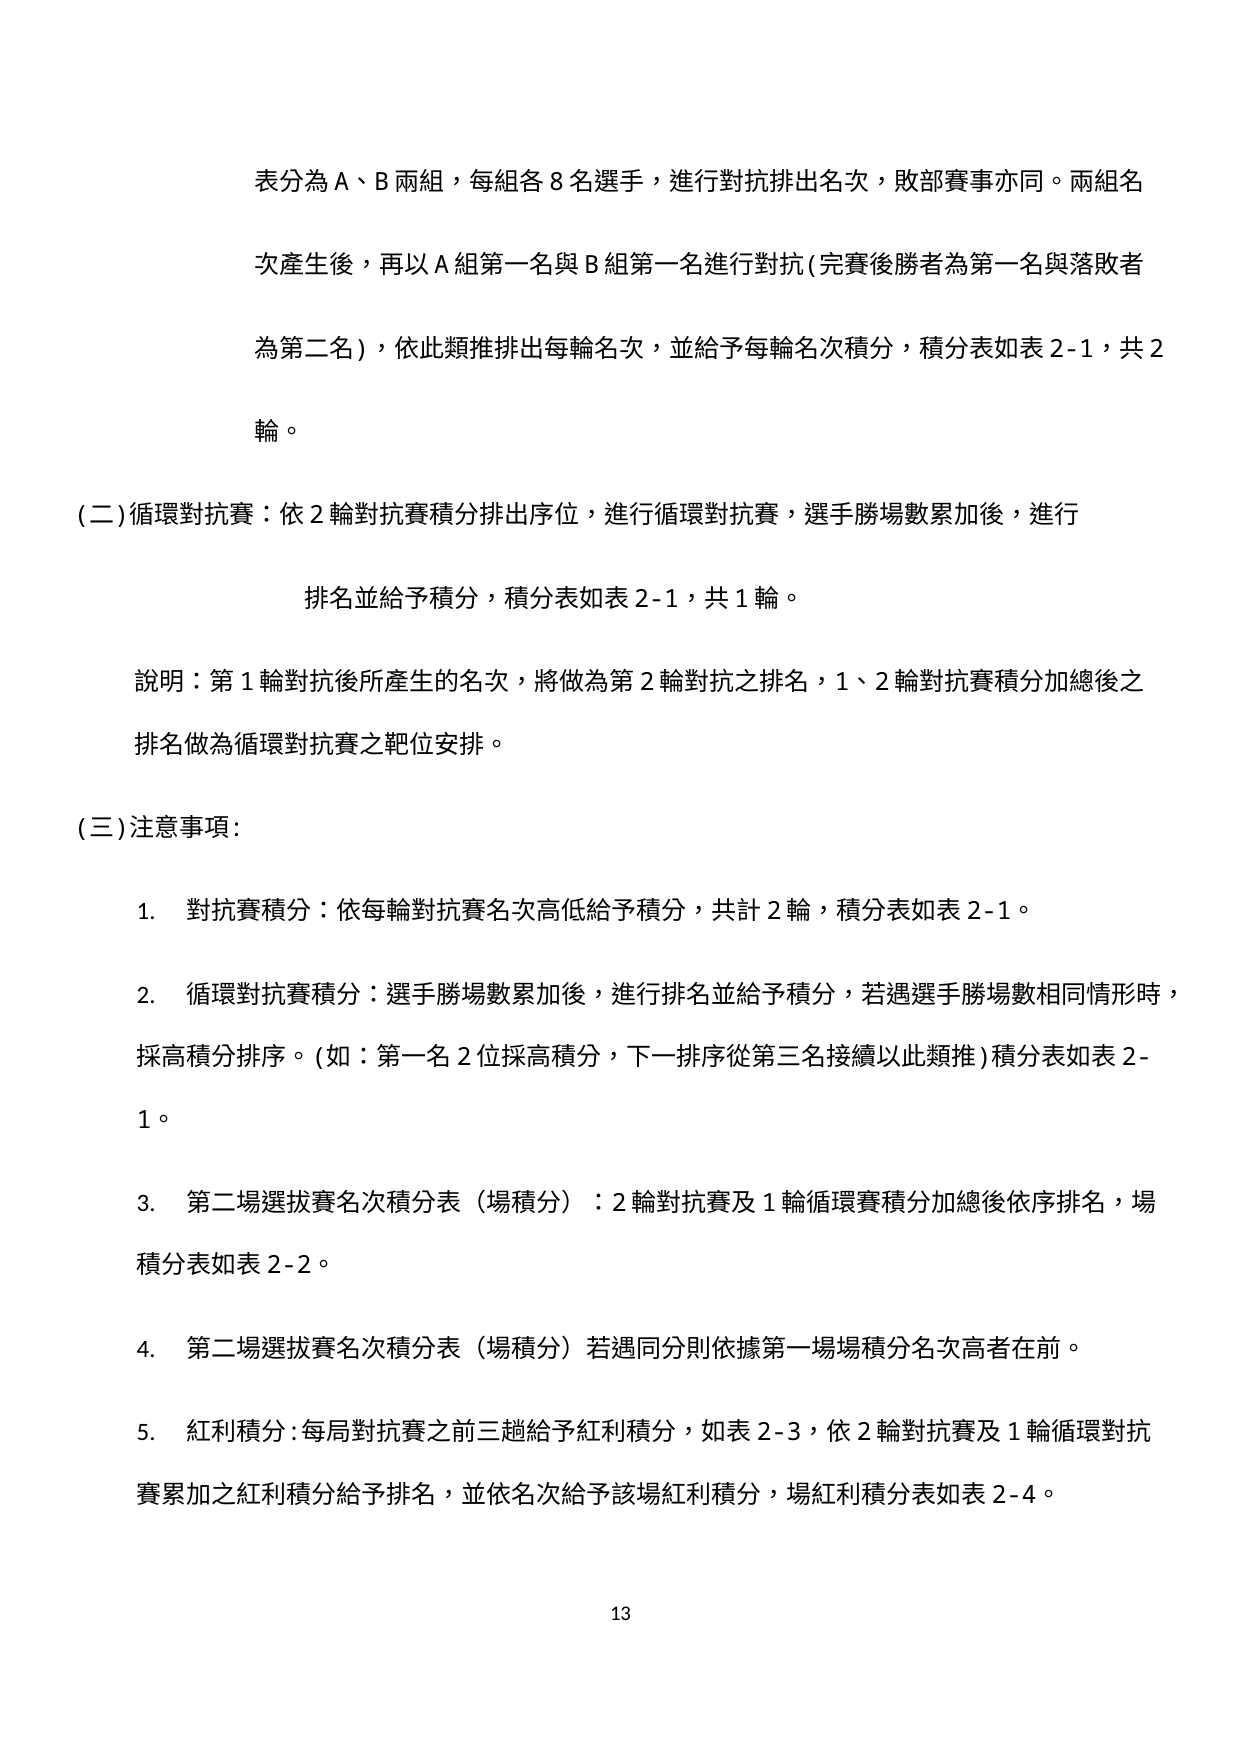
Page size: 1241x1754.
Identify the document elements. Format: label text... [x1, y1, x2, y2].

text 次產生後，再以A組第一名與B組第一名進行對抗(完賽後勝者為第一名與落敗者 [74, 221, 1167, 284]
list 對抗賽積分：依每輪對抗賽名次高低給予積分，共計2輪，積分表如表2-1。 [136, 867, 1167, 930]
text 表分為A、B兩組，每組各8名選手，進行對抗排出名次，敗部賽事亦同。兩組名 [74, 138, 1167, 201]
text 為第二名)，依此類推排出每輪名次，並給予每輪名次積分，積分表如表2-1，共2 [74, 305, 1167, 367]
text 排名並給予積分，積分表如表2-1，共1輪。 [99, 555, 1167, 617]
text 說明：第1輪對抗後所產生的名次，將做為第2輪對抗之排名，1、2輪對抗賽積分加總後之排名做為循環對抗賽之靶位安排。 [134, 638, 1167, 763]
list 紅利積分:每局對抗賽之前三趟給予紅利積分，如表2-3，依2輪對抗賽及1輪循環對抗賽累加之紅利積分給予排名，並依名次給予該場紅利積分，場紅利積分表如表2-4。 [136, 1388, 1167, 1513]
text (三)注意事項: [74, 784, 1167, 846]
text 輪。 [74, 388, 1167, 451]
list 第二場選拔賽名次積分表（場積分）若遇同分則依據第一場場積分名次高者在前。 [136, 1305, 1167, 1367]
text (二)循環對抗賽：依2輪對抗賽積分排出序位，進行循環對抗賽，選手勝場數累加後，進行 [74, 471, 1167, 534]
list 循環對抗賽積分：選手勝場數累加後，進行排名並給予積分，若遇選手勝場數相同情形時，採高積分排序。(如：第一名2位採高積分，下一排序從第三名接續以此類推)積分表如表2-1。 [136, 951, 1167, 1138]
list 第二場選拔賽名次積分表（場積分）：2輪對抗賽及1輪循環賽積分加總後依序排名，場積分表如表2-2。 [136, 1159, 1167, 1284]
